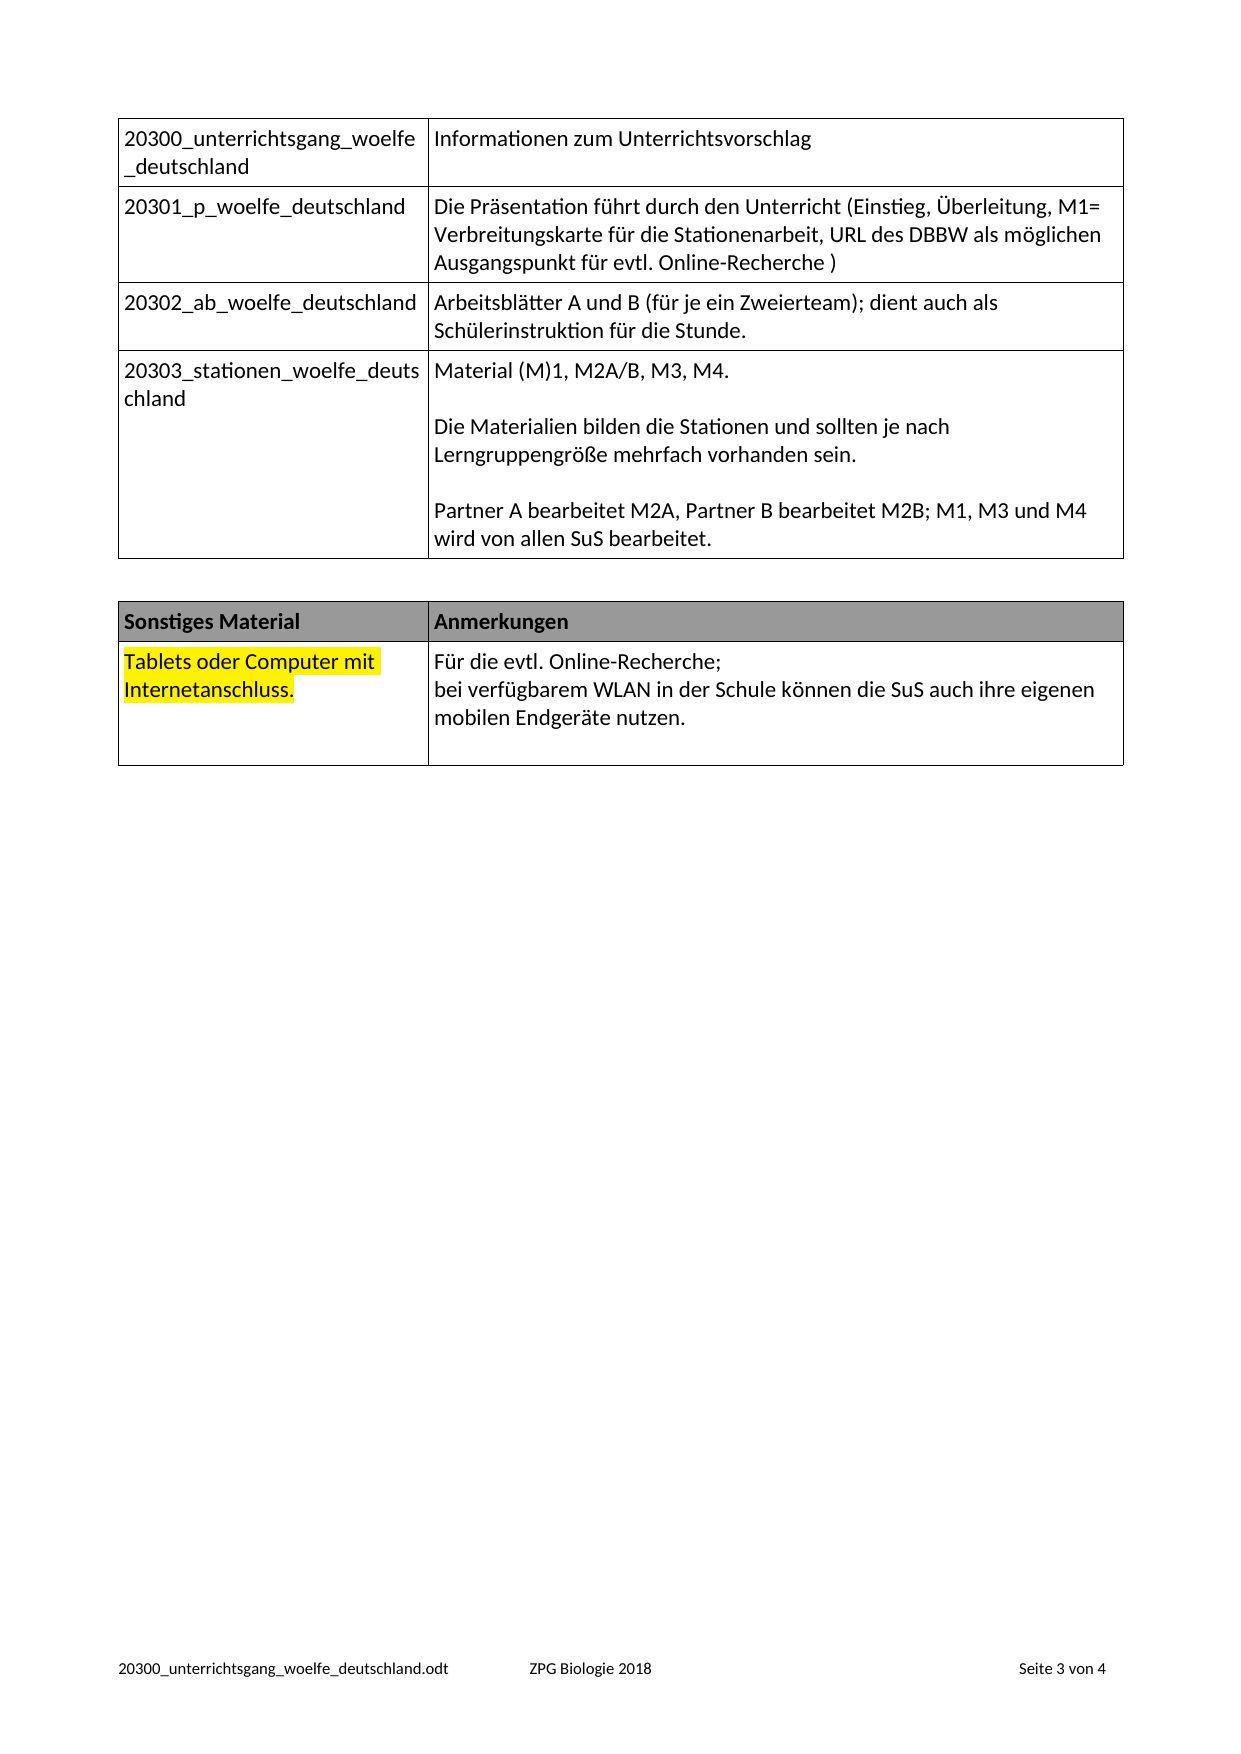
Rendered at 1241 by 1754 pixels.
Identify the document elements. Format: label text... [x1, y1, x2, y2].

table_cell Für die evtl. Online-Recherche; bei verfügbarem WLAN in der Schule können die SuS auch ihre eigenen mobilen Endgeräte nutzen. [429, 642, 1123, 764]
table_cell Tablets oder Computer mit Internetanschluss. [119, 642, 428, 764]
table_cell Die Präsentation führt durch den Unterricht (Einstieg, Überleitung, M1= Verbreitungskarte für die Stationenarbeit, URL des DBBW als möglichen Ausgangspunkt für evtl. Online-Recherche ) [429, 187, 1123, 282]
table_cell 20301_p_woelfe_deutschland [119, 187, 428, 282]
table_header Anmerkungen [429, 602, 1123, 641]
table_cell 20303_stationen_woelfe_deutschland [119, 351, 428, 558]
table_cell 20302_ab_woelfe_deutschland [119, 283, 428, 350]
table_cell Material (M)1, M2A/B, M3, M4. Die Materialien bilden die Stationen und sollten je nach Lerngruppengröße mehrfach vorhanden sein. Partner A bearbeitet M2A, Partner B bearbeitet M2B; M1, M3 und M4 wird von allen SuS bearbeitet. [429, 351, 1123, 558]
table_cell 20300_unterrichtsgang_woelfe_deutschland [119, 119, 428, 186]
table_cell Informationen zum Unterrichtsvorschlag [429, 119, 1123, 186]
table_header Sonstiges Material [119, 602, 428, 641]
table_cell Arbeitsblätter A und B (für je ein Zweierteam); dient auch als Schülerinstruktion für die Stunde. [429, 283, 1123, 350]
